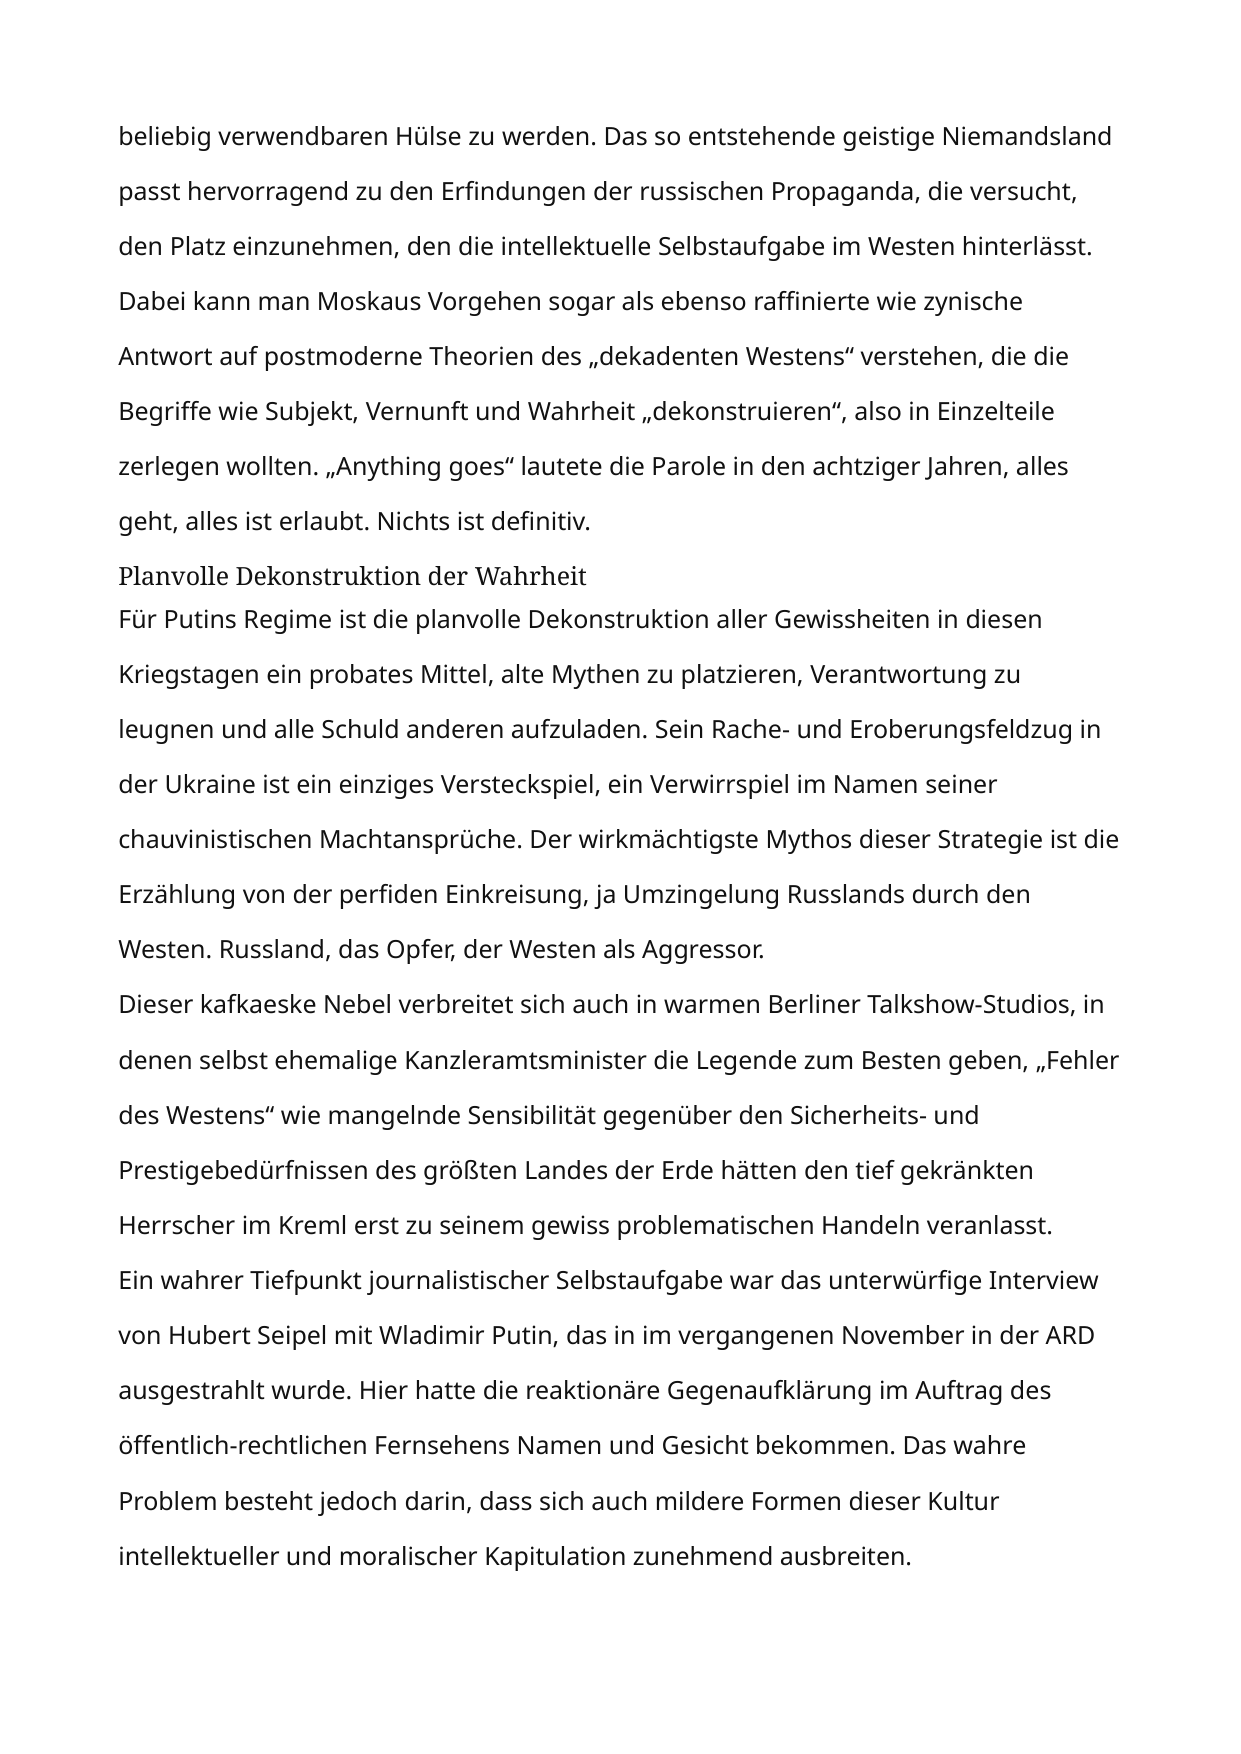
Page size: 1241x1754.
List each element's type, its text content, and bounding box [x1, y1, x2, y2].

text Dieser kafkaeske Nebel verbreitet sich auch in warmen Berliner Talkshow-Studios, in denen selbst ehemalige Kanzleramtsminister die Legende zum Besten geben, „Fehler des Westens“ wie mangelnde Sensibilität gegenüber den Sicherheits- und Prestigebedürfnissen des größten Landes der Erde hätten den tief gekränkten Herrscher im Kreml erst zu seinem gewiss problematischen Handeln veranlasst. [118, 987, 1122, 1242]
text Dabei kann man Moskaus Vorgehen sogar als ebenso raffinierte wie zynische Antwort auf postmoderne Theorien des „dekadenten Westens“ verstehen, die die Begriffe wie Subjekt, Vernunft und Wahrheit „dekonstruieren“, also in Einzelteile zerlegen wollten. „Anything goes“ lautete die Parole in den achtziger Jahren, alles geht, alles ist erlaubt. Nichts ist definitiv. [118, 283, 1122, 538]
text beliebig verwendbaren Hülse zu werden. Das so entstehende geistige Niemandsland passt hervorragend zu den Erfindungen der russischen Propaganda, die versucht, den Platz einzunehmen, den die intellektuelle Selbstaufgabe im Westen hinterlässt. [118, 118, 1122, 262]
text Für Putins Regime ist die planvolle Dekonstruktion aller Gewissheiten in diesen Kriegstagen ein probates Mittel, alte Mythen zu platzieren, Verantwortung zu leugnen und alle Schuld anderen aufzuladen. Sein Rache- und Eroberungsfeldzug in der Ukraine ist ein einziges Versteckspiel, ein Verwirrspiel im Namen seiner chauvinistischen Machtansprüche. Der wirkmächtigste Mythos dieser Strategie ist die Erzählung von der perfiden Einkreisung, ja Umzingelung Russlands durch den Westen. Russland, das Opfer, der Westen als Aggressor. [118, 601, 1122, 966]
text Ein wahrer Tiefpunkt journalistischer Selbstaufgabe war das unterwürfige Interview von Hubert Seipel mit Wladimir Putin, das in im vergangenen November in der ARD ausgestrahlt wurde. Hier hatte die reaktionäre Gegenaufklärung im Auftrag des öffentlich-rechtlichen Fernsehens Namen und Gesicht bekommen. Das wahre Problem besteht jedoch darin, dass sich auch mildere Formen dieser Kultur intellektueller und moralischer Kapitulation zunehmend ausbreiten. [118, 1263, 1122, 1572]
subtitle Planvolle Dekonstruktion der Wahrheit [118, 559, 1122, 593]
